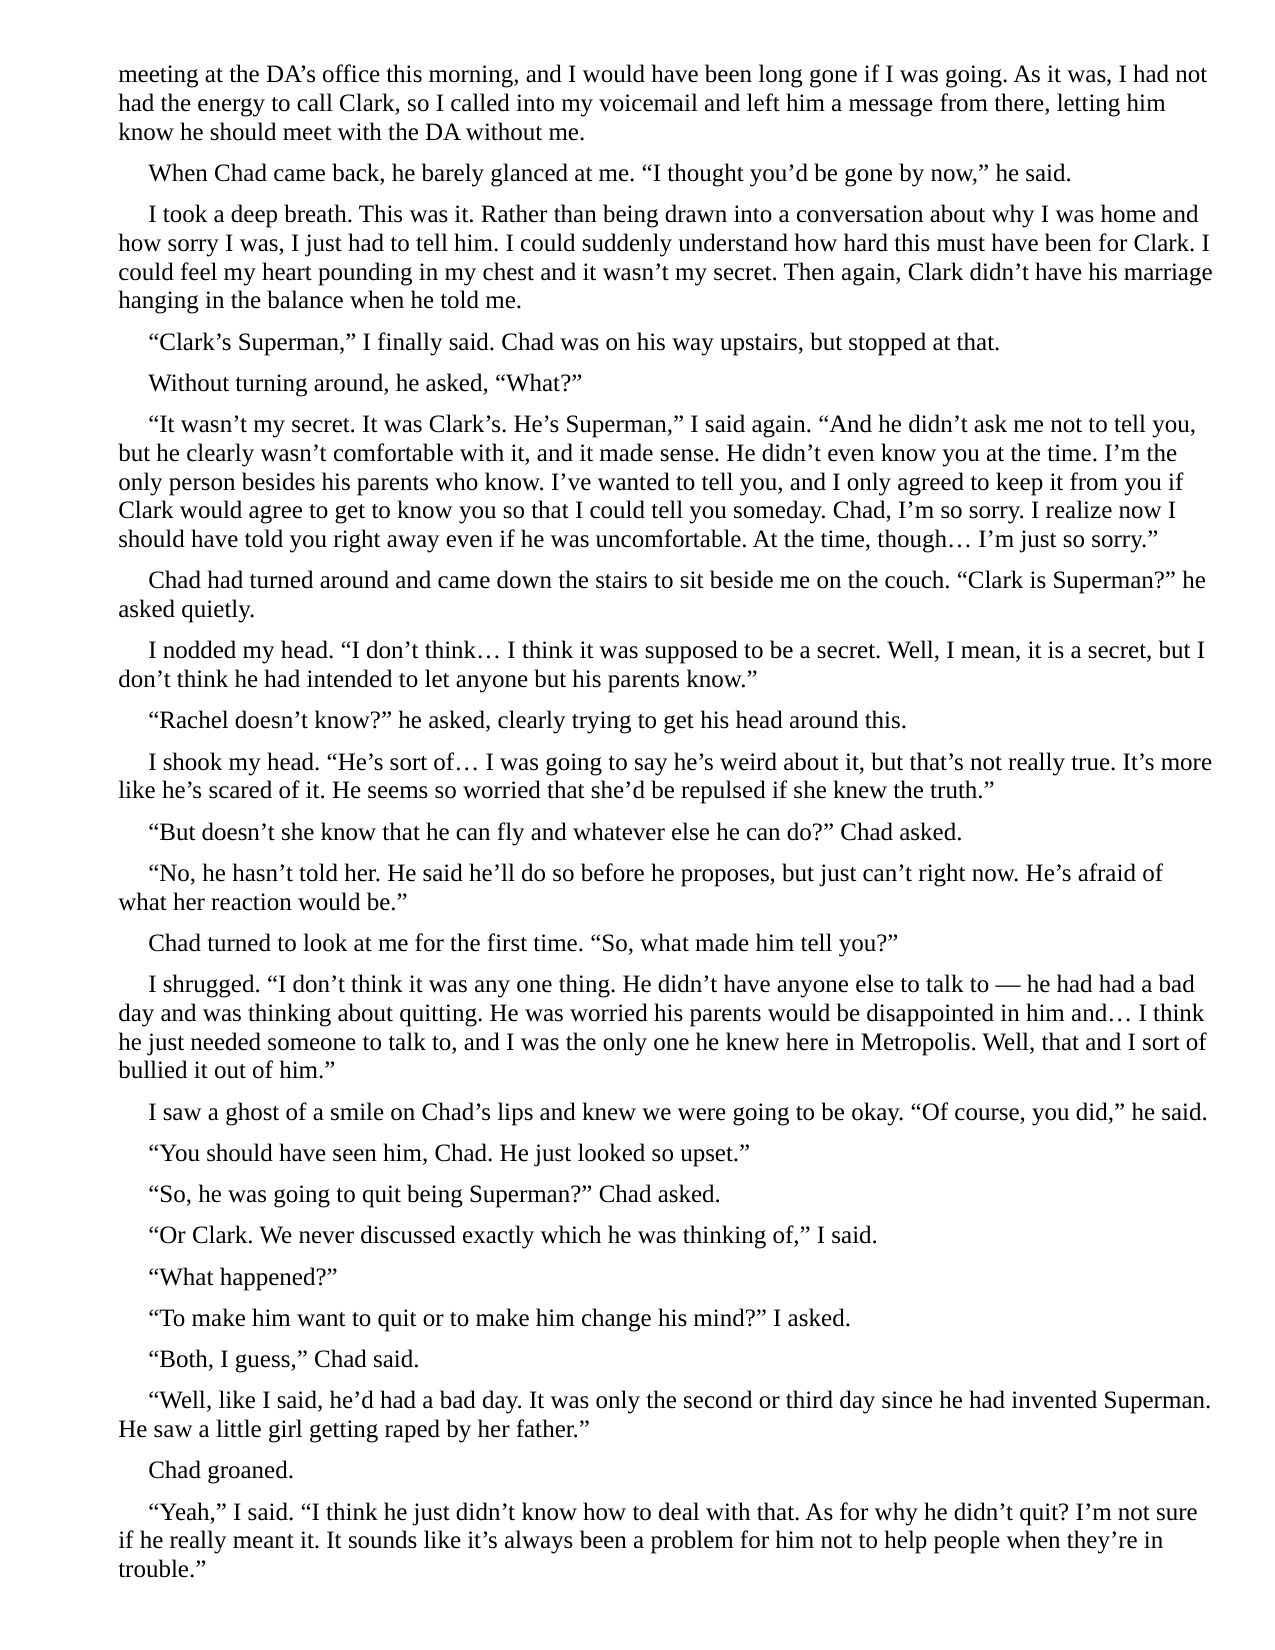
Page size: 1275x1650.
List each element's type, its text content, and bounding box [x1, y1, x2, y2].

text “But doesn’t she know that he can fly and whatever else he can do?” Chad asked. [118, 817, 1216, 845]
text Without turning around, he asked, “What?” [118, 368, 1216, 397]
text Chad groaned. [118, 1455, 1216, 1484]
text “No, he hasn’t told her. He said he’ll do so before he proposes, but just can’t right now. He’s afraid of what her reaction would be.” [118, 858, 1216, 915]
text “Well, like I said, he’d had a bad day. It was only the second or third day since he had invented Superman. He saw a little girl getting raped by her father.” [118, 1385, 1216, 1443]
text Chad had turned around and came down the stairs to sit beside me on the couch. “Clark is Superman?” he asked quietly. [118, 565, 1216, 623]
text Chad turned to look at me for the first time. “So, what made him tell you?” [118, 928, 1216, 957]
text I saw a ghost of a smile on Chad’s lips and knew we were going to be okay. “Of course, you did,” he said. [118, 1097, 1216, 1125]
text “Yeah,” I said. “I think he just didn’t know how to deal with that. As for why he didn’t quit? I’m not sure if he really meant it. It sounds like it’s always been a problem for him not to help people when they’re in trouble.” [118, 1497, 1216, 1583]
text “You should have seen him, Chad. He just looked so upset.” [118, 1138, 1216, 1167]
text I nodded my head. “I don’t think… I think it was supposed to be a secret. Well, I mean, it is a secret, but I don’t think he had intended to let anyone but his parents know.” [118, 635, 1216, 693]
text “It wasn’t my secret. It was Clark’s. He’s Superman,” I said again. “And he didn’t ask me not to tell you, but he clearly wasn’t comfortable with it, and it made sense. He didn’t even know you at the time. I’m the only person besides his parents who know. I’ve wanted to tell you, and I only agreed to keep it from you if Clark would agree to get to know you so that I could tell you someday. Chad, I’m so sorry. I realize now I should have told you right away even if he was uncomfortable. At the time, though… I’m just so sorry.” [118, 409, 1216, 553]
text “What happened?” [118, 1262, 1216, 1290]
text “Both, I guess,” Chad said. [118, 1344, 1216, 1373]
text “Rachel doesn’t know?” he asked, clearly trying to get his head around this. [118, 705, 1216, 734]
text meeting at the DA’s office this morning, and I would have been long gone if I was going. As it was, I had not had the energy to call Clark, so I called into my voicemail and left him a message from there, letting him know he should meet with the DA without me. [118, 59, 1216, 145]
text “Or Clark. We never discussed exactly which he was thinking of,” I said. [118, 1220, 1216, 1249]
text I shook my head. “He’s sort of… I was going to say he’s weird about it, but that’s not really true. It’s more like he’s scared of it. He seems so worried that she’d be repulsed if she knew the truth.” [118, 747, 1216, 804]
text “Clark’s Superman,” I finally said. Chad was on his way upstairs, but stopped at that. [118, 327, 1216, 355]
text “So, he was going to quit being Superman?” Chad asked. [118, 1179, 1216, 1208]
text “To make him want to quit or to make him change his mind?” I asked. [118, 1303, 1216, 1332]
text When Chad came back, he barely glanced at me. “I thought you’d be gone by now,” he said. [118, 158, 1216, 187]
text I took a deep breath. This was it. Rather than being drawn into a conversation about why I was home and how sorry I was, I just had to tell him. I could suddenly understand how hard this must have been for Clark. I could feel my heart pounding in my chest and it wasn’t my secret. Then again, Clark didn’t have his marriage hanging in the balance when he told me. [118, 199, 1216, 314]
text I shrugged. “I don’t think it was any one thing. He didn’t have anyone else to talk to — he had had a bad day and was thinking about quitting. He was worried his parents would be disappointed in him and… I think he just needed someone to talk to, and I was the only one he knew here in Metropolis. Well, that and I sort of bullied it out of him.” [118, 969, 1216, 1084]
